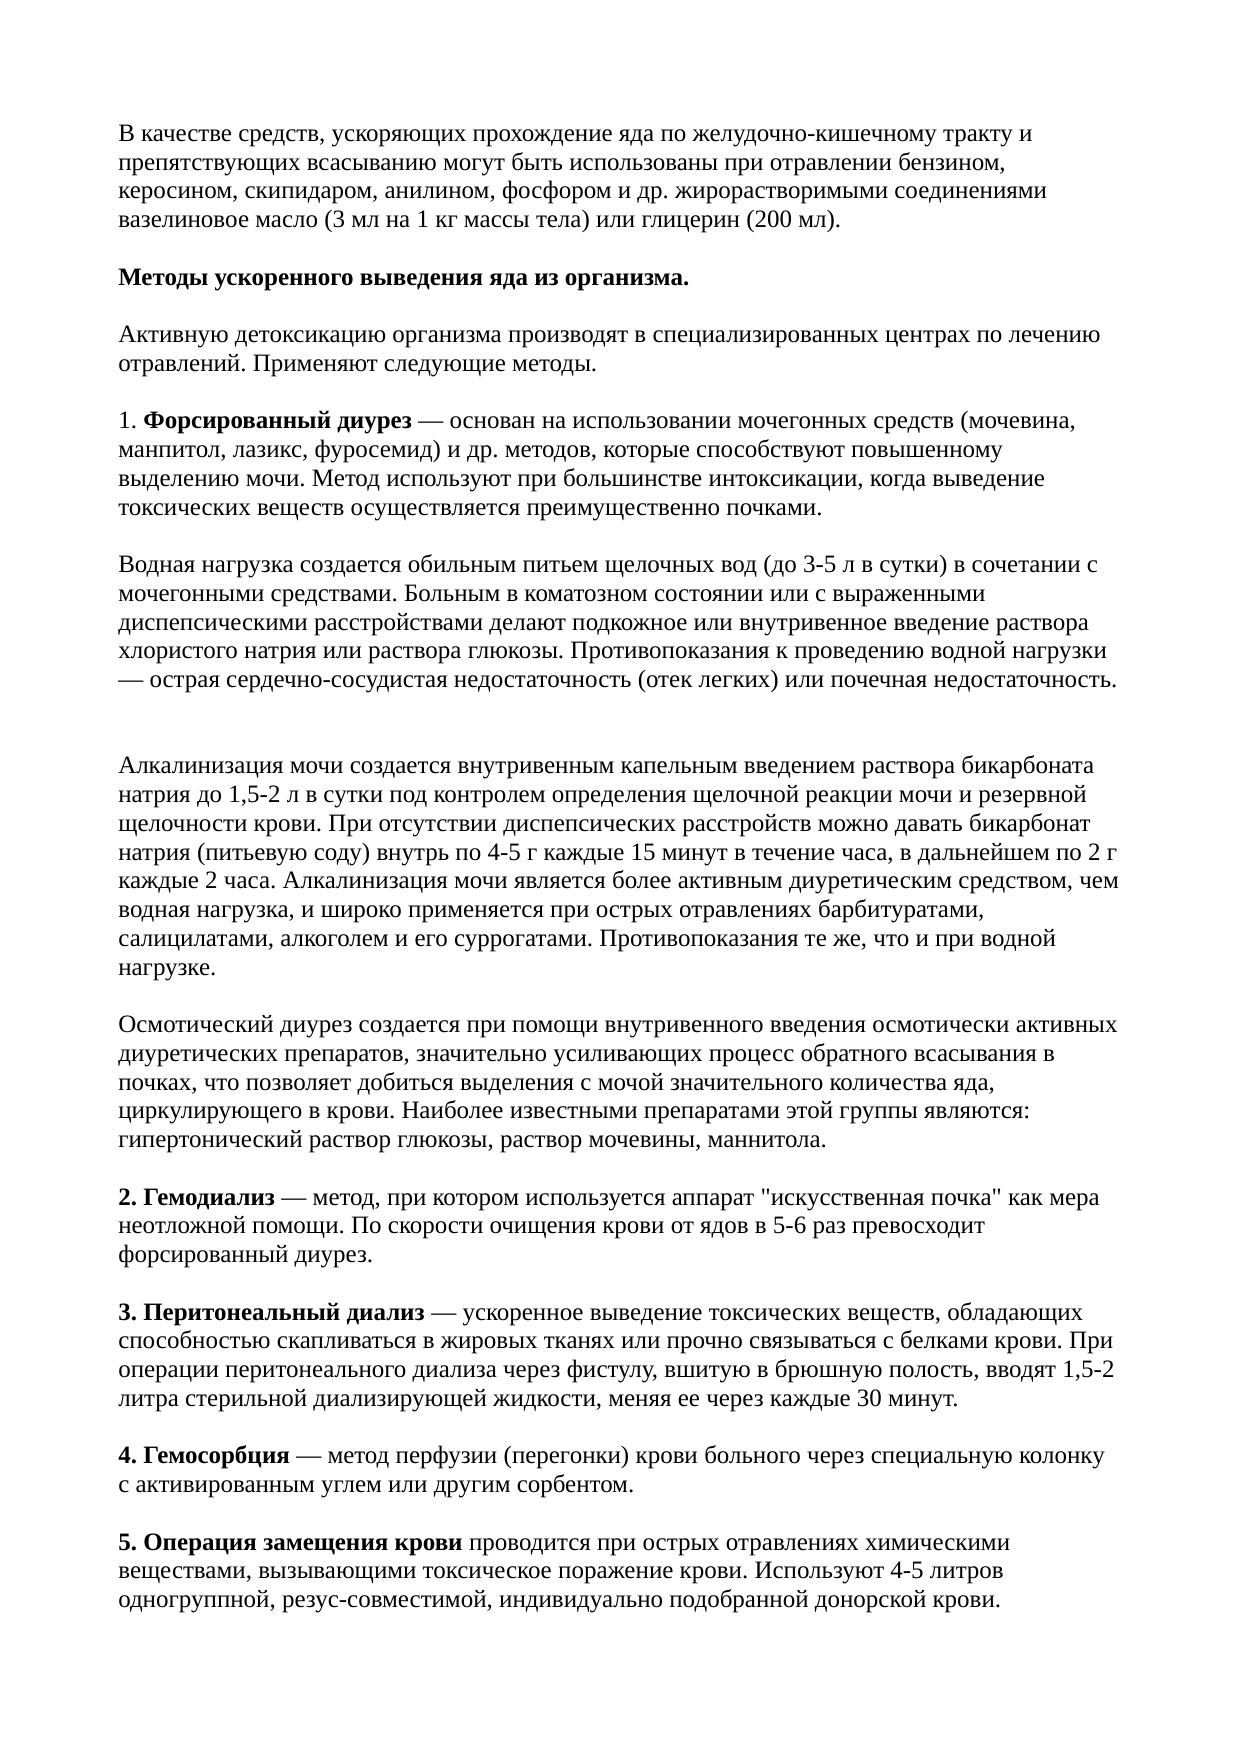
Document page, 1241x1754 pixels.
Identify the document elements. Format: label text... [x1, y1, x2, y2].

text В качестве средств, ускоряющих прохождение яда по желудочно-кишечному тракту и препятствующих всасыванию могут быть использованы при отравлении бензином, керосином, скипидаром, анилином, фосфором и др. жирорастворимыми соединениями вазелиновое масло (3 мл на 1 кг массы тела) или глицерин (200 мл). Методы ускоренного выведения яда из организма. Активную детоксикацию организма производят в специализированных центрах по лечению отравлений. Применяют следующие методы. 1. Форсированный диурез — основан на использовании мочегонных средств (мочевина, манпитол, лазикс, фуросемид) и др. методов, которые способствуют повышенному выделению мочи. Метод используют при большинстве интоксикации, когда выведение токсических веществ осуществляется преимущественно почками. Водная нагрузка создается обильным питьем щелочных вод (до 3-5 л в сутки) в сочетании с мочегонными средствами. Больным в коматозном состоянии или с выраженными диспепсическими расстройствами делают подкожное или внутривенное введение раствора хлористого натрия или раствора глюкозы. Противопоказания к проведению водной нагрузки — острая сердечно-сосудистая недостаточность (отек легких) или почечная недостаточность. Алкалинизация мочи создается внутривенным капельным введением раствора бикарбоната натрия до 1,5-2 л в сутки под контролем определения щелочной реакции мочи и резервной щелочности крови. При отсутствии диспепсических расстройств можно давать бикарбонат натрия (питьевую соду) внутрь по 4-5 г каждые 15 минут в течение часа, в дальнейшем по 2 г каждые 2 часа. Алкалинизация мочи является более активным диуретическим средством, чем водная нагрузка, и широко применяется при острых отравлениях барбитуратами, салицилатами, алкоголем и его суррогатами. Противопоказания те же, что и при водной нагрузке. Осмотический диурез создается при помощи внутривенного введения осмотически активных диуретических препаратов, значительно усиливающих процесс обратного всасывания в почках, что позволяет добиться выделения с мочой значительного количества яда, циркулирующего в крови. Наиболее известными препаратами этой группы являются: гипертонический раствор глюкозы, раствор мочевины, маннитола. 2. Гемодиализ — метод, при котором используется аппарат "искусственная почка" как мера неотложной помощи. По скорости очищения крови от ядов в 5-6 раз превосходит форсированный диурез. 3. Перитонеальный диализ — ускоренное выведение токсических веществ, обладающих способностью скапливаться в жировых тканях или прочно связываться с белками крови. При операции перитонеального диализа через фистулу, вшитую в брюшную полость, вводят 1,5-2 литра стерильной диализирующей жидкости, меняя ее через каждые 30 минут. 4. Гемосорбция — метод перфузии (перегонки) крови больного через специальную колонку с активированным углем или другим сорбентом. 5. Операция замещения крови проводится при острых отравлениях химическими веществами, вызывающими токсическое поражение крови. Используют 4-5 литров одногруппной, резус-совместимой, индивидуально подобранной донорской крови. [118, 118, 1122, 1613]
